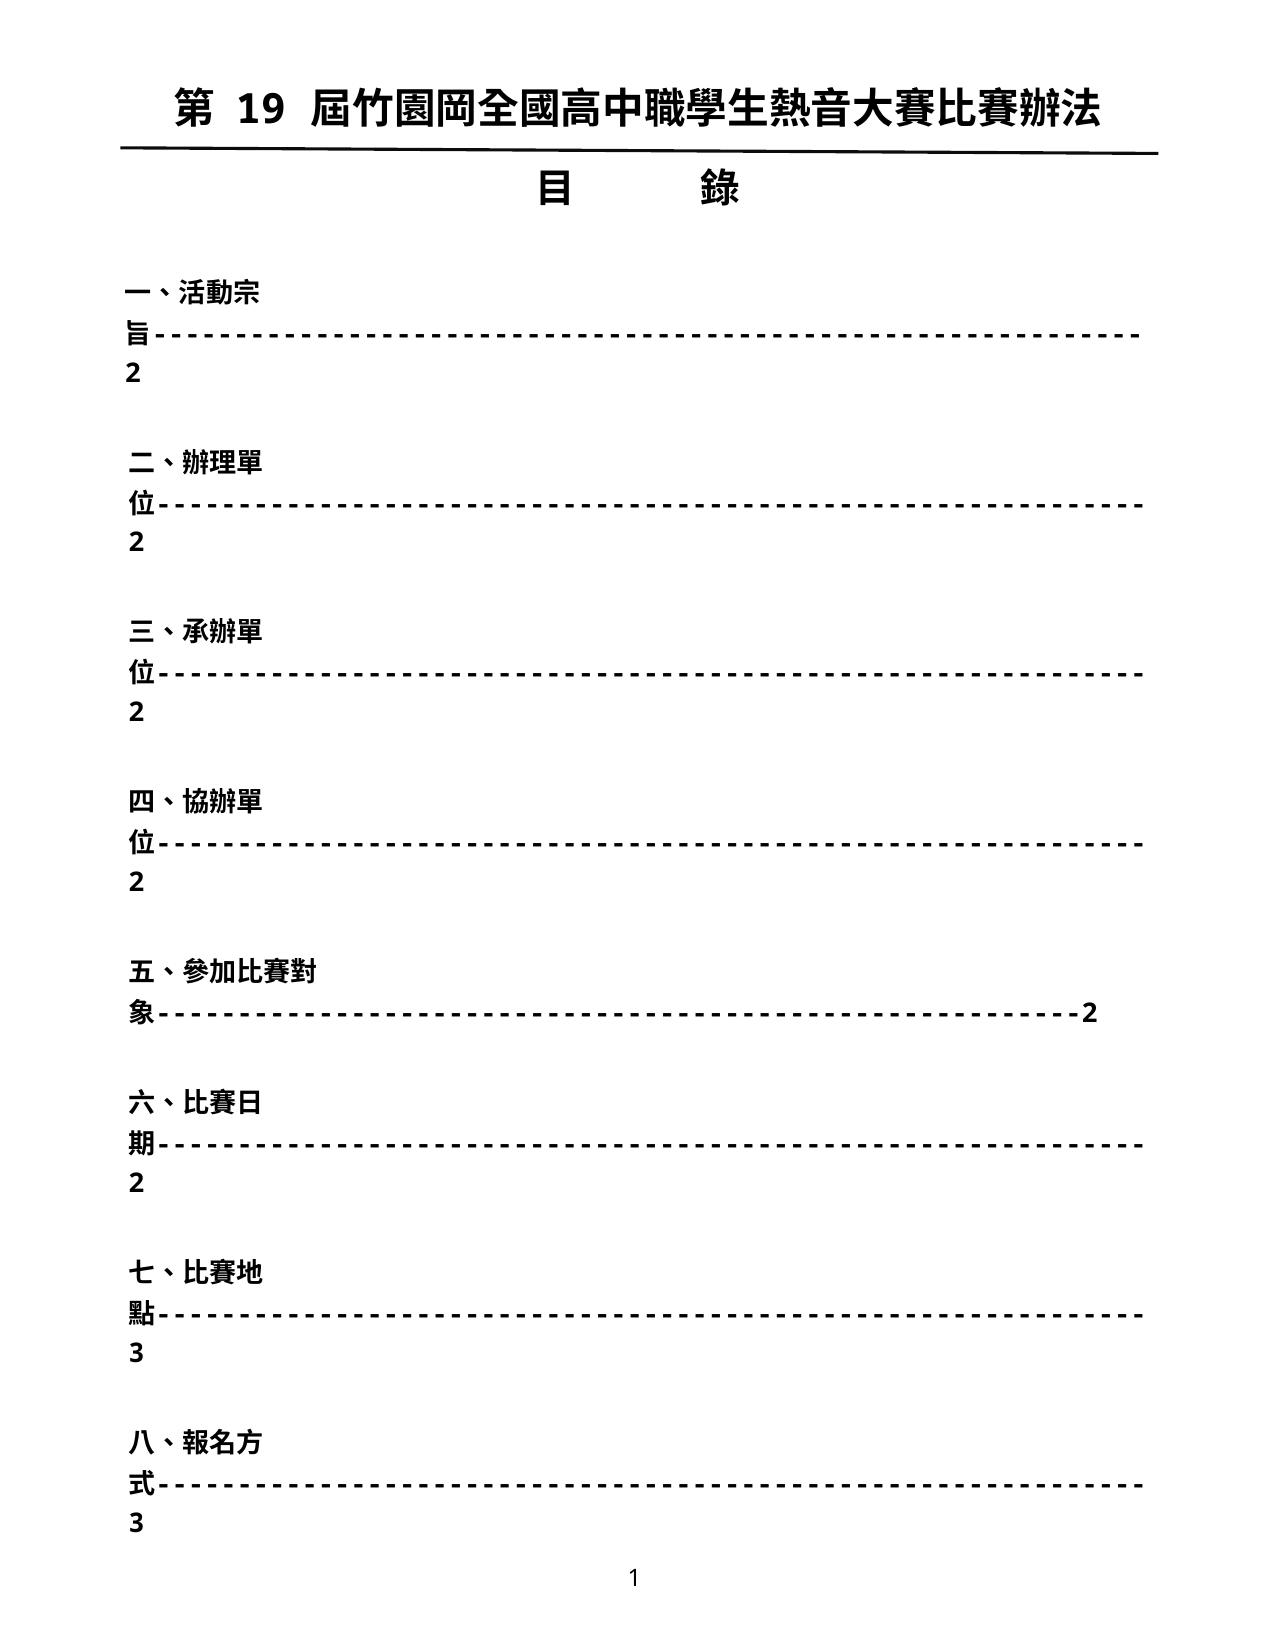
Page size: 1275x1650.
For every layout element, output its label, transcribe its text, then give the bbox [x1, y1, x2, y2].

text 二、辦理單位-------------------------------------------------------------2 [128, 441, 1147, 560]
text 七、比賽地點-------------------------------------------------------------3 [128, 1251, 1147, 1370]
text 五、參加比賽對象---------------------------------------------------------2 [128, 950, 1147, 1030]
text 第 19 屆竹園岡全國高中職學生熱音大賽比賽辦法 [128, 75, 1147, 136]
text 一、活動宗旨-------------------------------------------------------------2 [124, 271, 1147, 390]
text 目 錄 [128, 156, 1147, 213]
text 八、報名方式-------------------------------------------------------------3 [128, 1421, 1147, 1540]
text 三、承辦單位-------------------------------------------------------------2 [128, 610, 1147, 729]
text 四、協辦單位-------------------------------------------------------------2 [128, 780, 1147, 899]
text 六、比賽日期-------------------------------------------------------------2 [128, 1081, 1147, 1200]
